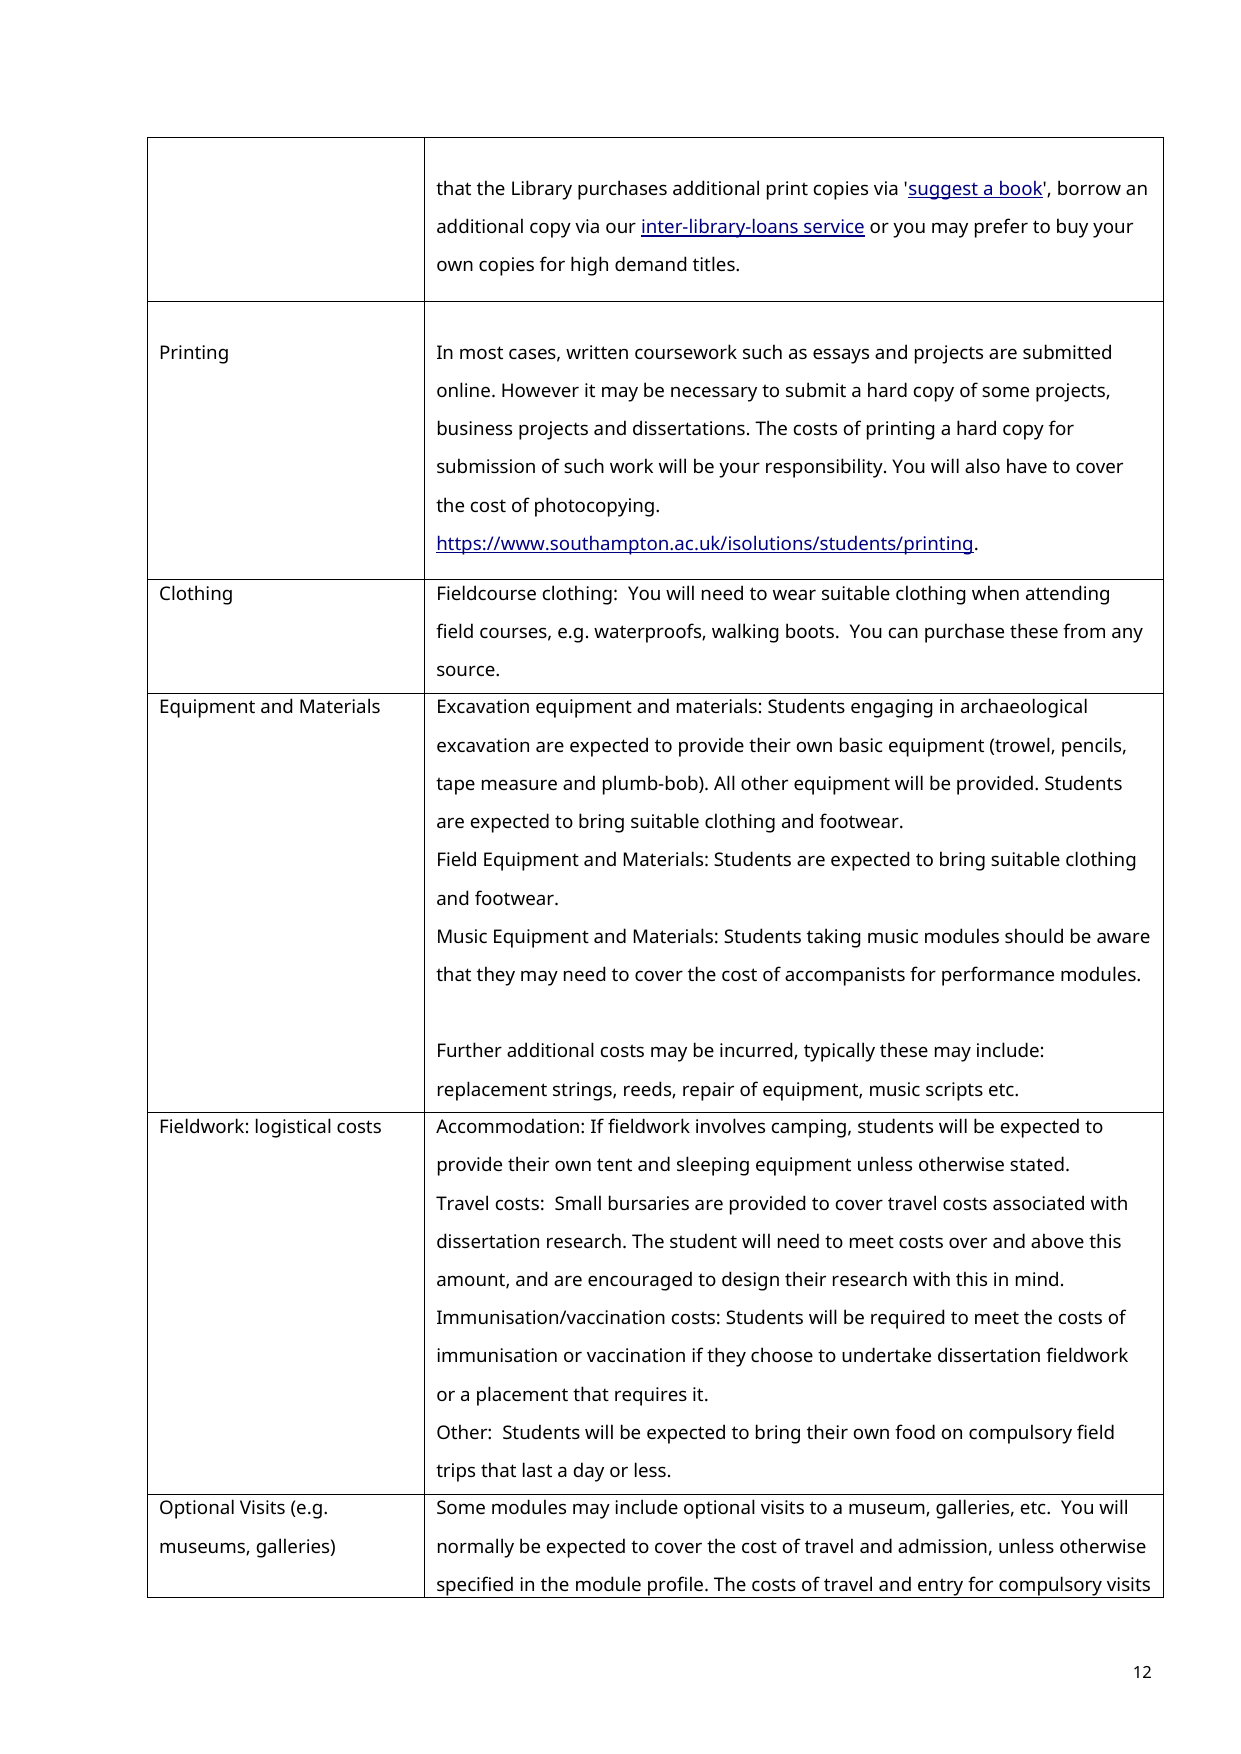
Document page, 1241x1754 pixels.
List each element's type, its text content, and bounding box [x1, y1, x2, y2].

table_cell that the Library purchases additional print copies via 'suggest a book', borrow an additional copy via our inter-library-loans service or you may prefer to buy your own copies for high demand titles. [425, 138, 1163, 301]
table_cell Accommodation: If fieldwork involves camping, students will be expected to provide their own tent and sleeping equipment unless otherwise stated. Travel costs: Small bursaries are provided to cover travel costs associated with dissertation research. The student will need to meet costs over and above this amount, and are encouraged to design their research with this in mind. Immunisation/vaccination costs: Students will be required to meet the costs of immunisation or vaccination if they choose to undertake dissertation fieldwork or a placement that requires it. Other: Students will be expected to bring their own food on compulsory field trips that last a day or less. [425, 1113, 1163, 1494]
table_cell Printing [148, 302, 424, 579]
table_cell Equipment and Materials [148, 694, 424, 1112]
table_cell Clothing [148, 580, 424, 693]
table_cell Excavation equipment and materials: Students engaging in archaeological excavation are expected to provide their own basic equipment (trowel, pencils, tape measure and plumb-bob). All other equipment will be provided. Students are expected to bring suitable clothing and footwear. Field Equipment and Materials: Students are expected to bring suitable clothing and footwear. Music Equipment and Materials: Students taking music modules should be aware that they may need to cover the cost of accompanists for performance modules. Further additional costs may be incurred, typically these may include: replacement strings, reeds, repair of equipment, music scripts etc. [425, 694, 1163, 1112]
table_cell Fieldcourse clothing: You will need to wear suitable clothing when attending field courses, e.g. waterproofs, walking boots. You can purchase these from any source. [425, 580, 1163, 693]
table_cell Some modules may include optional visits to a museum, galleries, etc. You will normally be expected to cover the cost of travel and admission, unless otherwise specified in the module profile. The costs of travel and entry for compulsory visits [425, 1495, 1163, 1597]
table_cell [148, 138, 424, 301]
table_cell In most cases, written coursework such as essays and projects are submitted online. However it may be necessary to submit a hard copy of some projects, business projects and dissertations. The costs of printing a hard copy for submission of such work will be your responsibility. You will also have to cover the cost of photocopying. https://www.southampton.ac.uk/isolutions/students/printing. [425, 302, 1163, 579]
table_cell Fieldwork: logistical costs [148, 1113, 424, 1494]
table_cell Optional Visits (e.g. museums, galleries) [148, 1495, 424, 1597]
